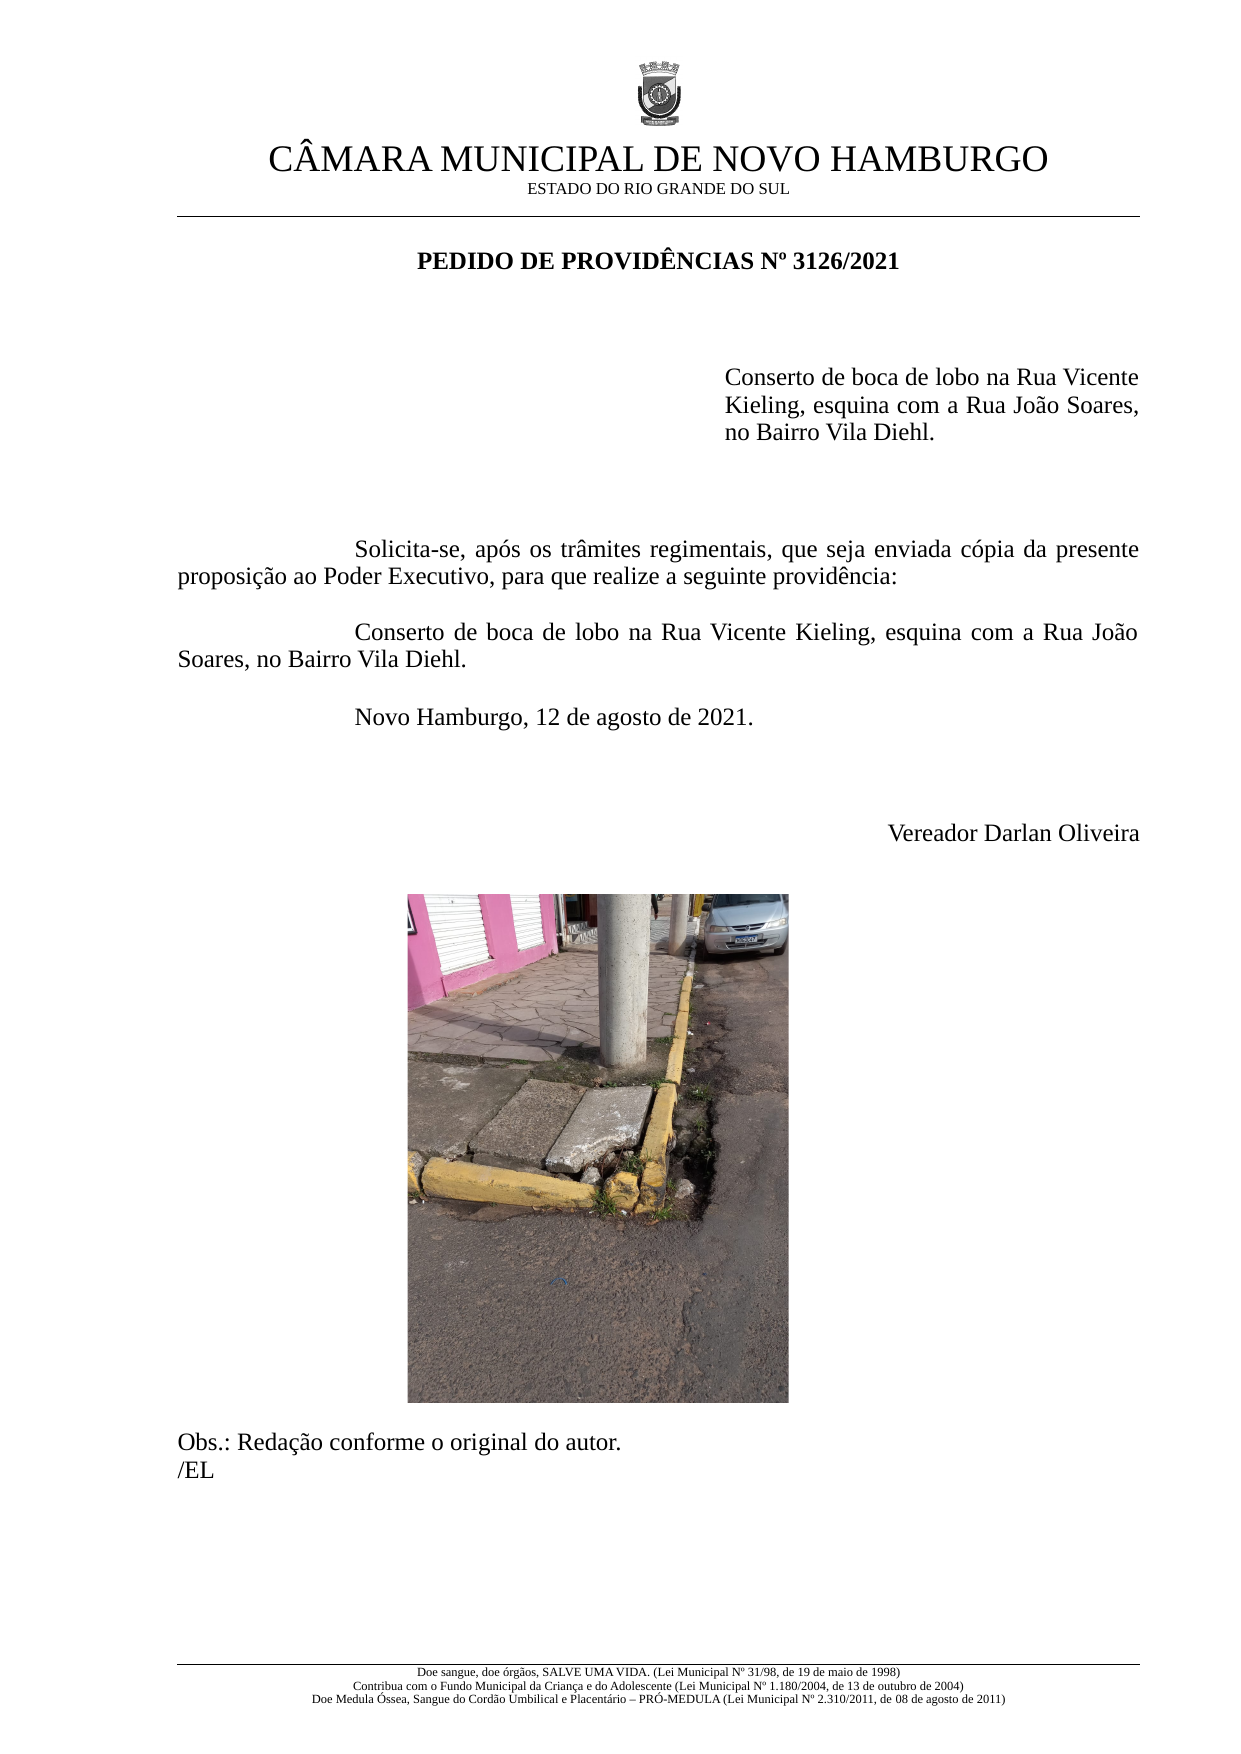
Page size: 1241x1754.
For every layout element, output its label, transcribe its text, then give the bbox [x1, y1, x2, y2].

text /EL [177, 1456, 1140, 1484]
text Novo Hamburgo, 12 de agosto de 2021. [177, 703, 1140, 730]
list Conserto de boca de lobo na Rua Vicente Kieling, esquina com a Rua João Soares, no Bairro Vila Diehl. [687, 363, 1140, 446]
picture [407, 894, 789, 1403]
text Obs.: Redação conforme o original do autor. [177, 1428, 1140, 1456]
text Conserto de boca de lobo na Rua Vicente Kieling, esquina com a Rua João Soares, no Bairro Vila Diehl. [177, 618, 1140, 673]
text Vereador Darlan Oliveira [649, 819, 1140, 847]
text PEDIDO DE PROVIDÊNCIAS Nº 3126/2021 [177, 247, 1140, 274]
text Solicita-se, após os trâmites regimentais, que seja enviada cópia da presente proposição ao Poder Executivo, para que realize a seguinte providência: [177, 535, 1140, 590]
